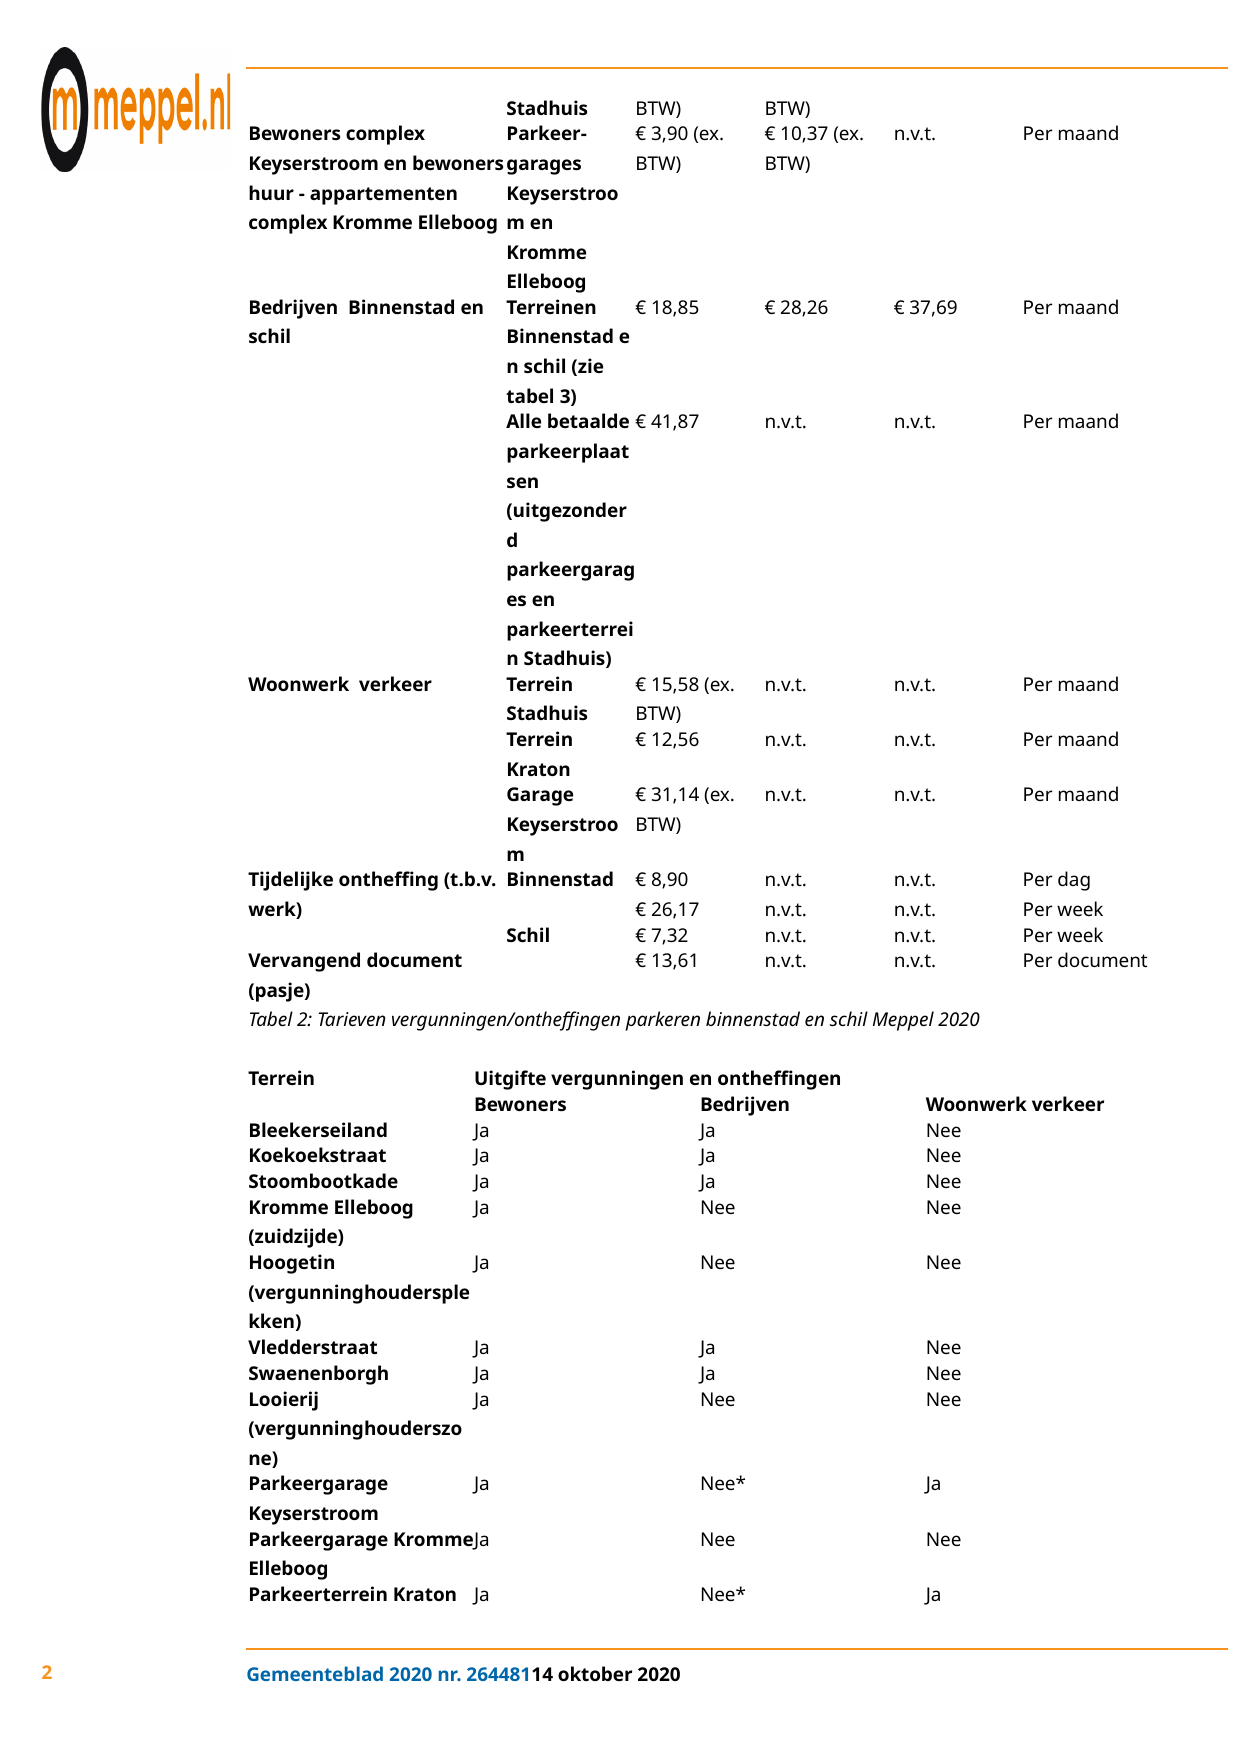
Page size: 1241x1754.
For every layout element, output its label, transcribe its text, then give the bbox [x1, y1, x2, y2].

table_cell Looierij (vergunninghouderszone) [248, 1386, 474, 1471]
table_cell € 15,58 (ex. BTW) [635, 671, 764, 726]
table_cell € 12,56 [635, 726, 764, 782]
table_cell n.v.t. [764, 922, 893, 948]
table_cell € 31,14 (ex. BTW) [635, 782, 764, 867]
table_cell Parkeergarage Kromme Elleboog [248, 1526, 474, 1581]
table_cell [248, 782, 506, 867]
table_cell Binnenstad [506, 867, 635, 922]
table_cell Nee [926, 1360, 1152, 1386]
table_cell Ja [474, 1334, 700, 1360]
table_cell Parkeer- garages Keyserstroom en Kromme Elleboog [506, 121, 635, 294]
table_cell Nee [926, 1334, 1152, 1360]
table_cell [248, 409, 506, 671]
table_cell Schil [506, 922, 635, 948]
table_cell n.v.t. [764, 671, 893, 726]
table_cell Ja [474, 1471, 700, 1526]
table_cell Nee [926, 1249, 1152, 1334]
table_cell € 41,87 [635, 409, 764, 671]
table_cell Ja [474, 1360, 700, 1386]
table_cell Ja [700, 1334, 926, 1360]
picture [41, 47, 231, 172]
table_cell n.v.t. [894, 782, 1022, 867]
table_cell Kromme Elleboog (zuidzijde) [248, 1194, 474, 1249]
table_cell Bedrijven [700, 1091, 926, 1117]
table_cell Ja [474, 1386, 700, 1471]
table_cell Per maand [1023, 409, 1152, 671]
table_cell Alle betaalde parkeerplaatsen (uitgezonderd parkeergarages en parkeerterrein Stadhuis) [506, 409, 635, 671]
table_cell Per maand [1023, 782, 1152, 867]
table_cell Parkeerterrein Kraton [248, 1581, 474, 1607]
table_cell Ja [474, 1117, 700, 1143]
table_cell Woonwerk verkeer [926, 1091, 1152, 1117]
table_cell Vledderstraat [248, 1334, 474, 1360]
table_cell n.v.t. [764, 726, 893, 782]
table_cell Nee [926, 1117, 1152, 1143]
table_cell n.v.t. [894, 948, 1022, 1003]
table_cell € 8,90 € 26,17 [635, 867, 764, 922]
table_cell Nee [926, 1168, 1152, 1194]
table_cell n.v.t. [764, 409, 893, 671]
table_cell [1023, 95, 1152, 121]
table_cell Ja [700, 1168, 926, 1194]
table_cell € 3,90 (ex. BTW) [635, 121, 764, 294]
table_header Terrein [248, 1065, 474, 1091]
table_cell Tijdelijke ontheffing (t.b.v. werk) [248, 867, 506, 922]
table_cell Bleekerseiland [248, 1117, 474, 1143]
table_cell € 37,69 [894, 294, 1022, 409]
table_cell € 28,26 [764, 294, 893, 409]
table_cell Ja [474, 1581, 700, 1607]
table_cell Nee [926, 1386, 1152, 1471]
table_cell Ja [474, 1526, 700, 1581]
table_cell Stadhuis [506, 95, 635, 121]
text Tabel 2: Tarieven vergunningen/ontheffingen parkeren binnenstad en schil Meppel 2020 [248, 1006, 1152, 1032]
table_cell n.v.t. n.v.t. [894, 867, 1022, 922]
table_cell Ja [474, 1249, 700, 1334]
table_cell Terreinen Binnenstad en schil (zie tabel 3) [506, 294, 635, 409]
table_cell Nee* [700, 1581, 926, 1607]
table_cell Nee [926, 1143, 1152, 1168]
table_cell n.v.t. [894, 121, 1022, 294]
table_cell Nee [700, 1249, 926, 1334]
table_cell Per maand [1023, 671, 1152, 726]
table_cell Nee [926, 1194, 1152, 1249]
table_cell Bewoners complex Keyserstroom en bewoners huur - appartementen complex Kromme Elleboog [248, 121, 506, 294]
table_cell [248, 1091, 474, 1117]
table_cell Per maand [1023, 294, 1152, 409]
table_cell Per week [1023, 922, 1152, 948]
table_cell [248, 726, 506, 782]
table_cell € 18,85 [635, 294, 764, 409]
table_cell n.v.t. [764, 782, 893, 867]
table_cell Ja [926, 1581, 1152, 1607]
table_cell Woonwerk verkeer [248, 671, 506, 726]
table_cell [248, 922, 506, 948]
table_cell Garage Keyserstroom [506, 782, 635, 867]
table_cell Nee [926, 1526, 1152, 1581]
table_cell Parkeergarage Keyserstroom [248, 1471, 474, 1526]
table_cell Ja [700, 1117, 926, 1143]
table_cell n.v.t. [894, 671, 1022, 726]
table_cell Stoombootkade [248, 1168, 474, 1194]
table_cell Per document [1023, 948, 1152, 1003]
table_cell Ja [474, 1168, 700, 1194]
table_cell € 7,32 [635, 922, 764, 948]
table_cell Nee [700, 1386, 926, 1471]
table_cell Ja [700, 1143, 926, 1168]
table_cell Bewoners [474, 1091, 700, 1117]
table_cell n.v.t. [764, 948, 893, 1003]
table_cell n.v.t. [894, 726, 1022, 782]
table_cell Bedrijven Binnenstad en schil [248, 294, 506, 409]
table_cell [506, 948, 635, 1003]
table_cell € 13,61 [635, 948, 764, 1003]
table_cell Koekoekstraat [248, 1143, 474, 1168]
table_cell Per dag Per week [1023, 867, 1152, 922]
table_cell n.v.t. n.v.t. [764, 867, 893, 922]
table_cell Terrein Stadhuis [506, 671, 635, 726]
table_cell Ja [474, 1194, 700, 1249]
table_cell BTW) [764, 95, 893, 121]
table_cell Swaenenborgh [248, 1360, 474, 1386]
table_cell Terrein Kraton [506, 726, 635, 782]
table_cell Ja [700, 1360, 926, 1386]
table_cell Nee* [700, 1471, 926, 1526]
table_cell [248, 95, 506, 121]
table_cell Ja [926, 1471, 1152, 1526]
table_cell Nee [700, 1194, 926, 1249]
table_cell BTW) [635, 95, 764, 121]
table_cell [894, 95, 1022, 121]
table_cell n.v.t. [894, 922, 1022, 948]
table_header Uitgifte vergunningen en ontheffingen [474, 1065, 1152, 1091]
table_cell Per maand [1023, 726, 1152, 782]
table_cell n.v.t. [894, 409, 1022, 671]
table_cell Nee [700, 1526, 926, 1581]
table_cell Hoogetin (vergunninghoudersplekken) [248, 1249, 474, 1334]
table_cell Per maand [1023, 121, 1152, 294]
table_cell Vervangend document (pasje) [248, 948, 506, 1003]
table_cell Ja [474, 1143, 700, 1168]
table_cell € 10,37 (ex. BTW) [764, 121, 893, 294]
